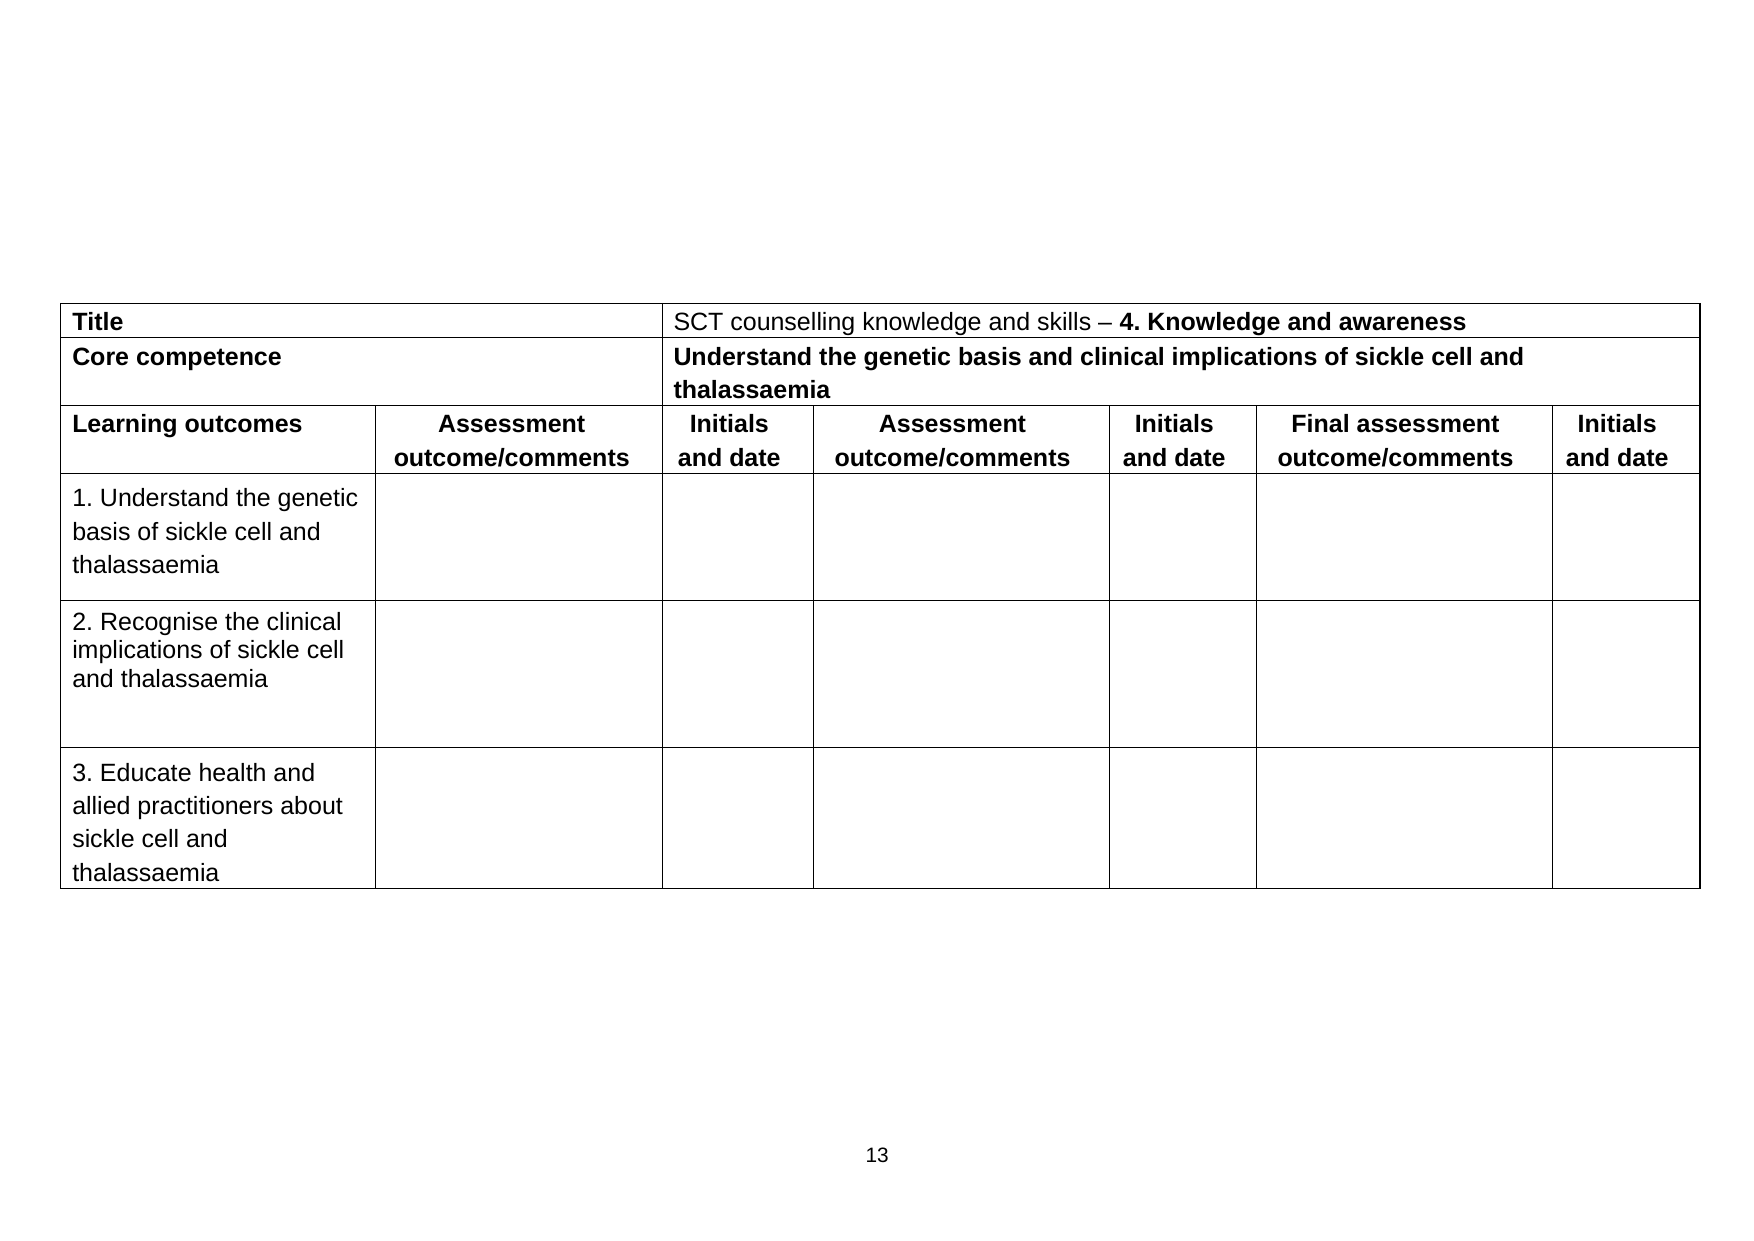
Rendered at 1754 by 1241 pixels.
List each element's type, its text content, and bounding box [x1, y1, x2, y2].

table_cell [1110, 474, 1256, 599]
table_cell Initials and date [1553, 406, 1699, 473]
table_cell Final assessment outcome/comments [1257, 406, 1552, 473]
table_cell Initials and date [1110, 406, 1256, 473]
table_cell 1. Understand the genetic basis of sickle cell and thalassaemia [61, 474, 375, 599]
table_cell [1553, 748, 1699, 888]
table_cell Learning outcomes [61, 406, 375, 473]
table_cell [376, 474, 662, 599]
table_cell [1553, 601, 1699, 747]
table_cell [1257, 474, 1552, 599]
table_cell [814, 748, 1109, 888]
table_cell [376, 748, 662, 888]
table_cell [1257, 601, 1552, 747]
table_cell Core competence [61, 338, 662, 405]
table_cell [1110, 601, 1256, 747]
table_cell [814, 474, 1109, 599]
table_cell Assessment outcome/comments [376, 406, 662, 473]
table_cell [663, 748, 813, 888]
table_cell [814, 601, 1109, 747]
table_cell [1110, 748, 1256, 888]
table_cell [376, 601, 662, 747]
table_cell 2. Recognise the clinical implications of sickle cell and thalassaemia [61, 601, 375, 747]
table_cell [1553, 474, 1699, 599]
table_cell [663, 601, 813, 747]
table_cell 3. Educate health and allied practitioners about sickle cell and thalassaemia [61, 748, 375, 888]
table_cell [1257, 748, 1552, 888]
table_header Title [61, 304, 662, 337]
table_cell [663, 474, 813, 599]
table_header SCT counselling knowledge and skills – 4. Knowledge and awareness [663, 304, 1699, 337]
table_cell Initials and date [663, 406, 813, 473]
table_cell Assessment outcome/comments [814, 406, 1109, 473]
table_cell Understand the genetic basis and clinical implications of sickle cell and thalassaemia [663, 338, 1699, 405]
